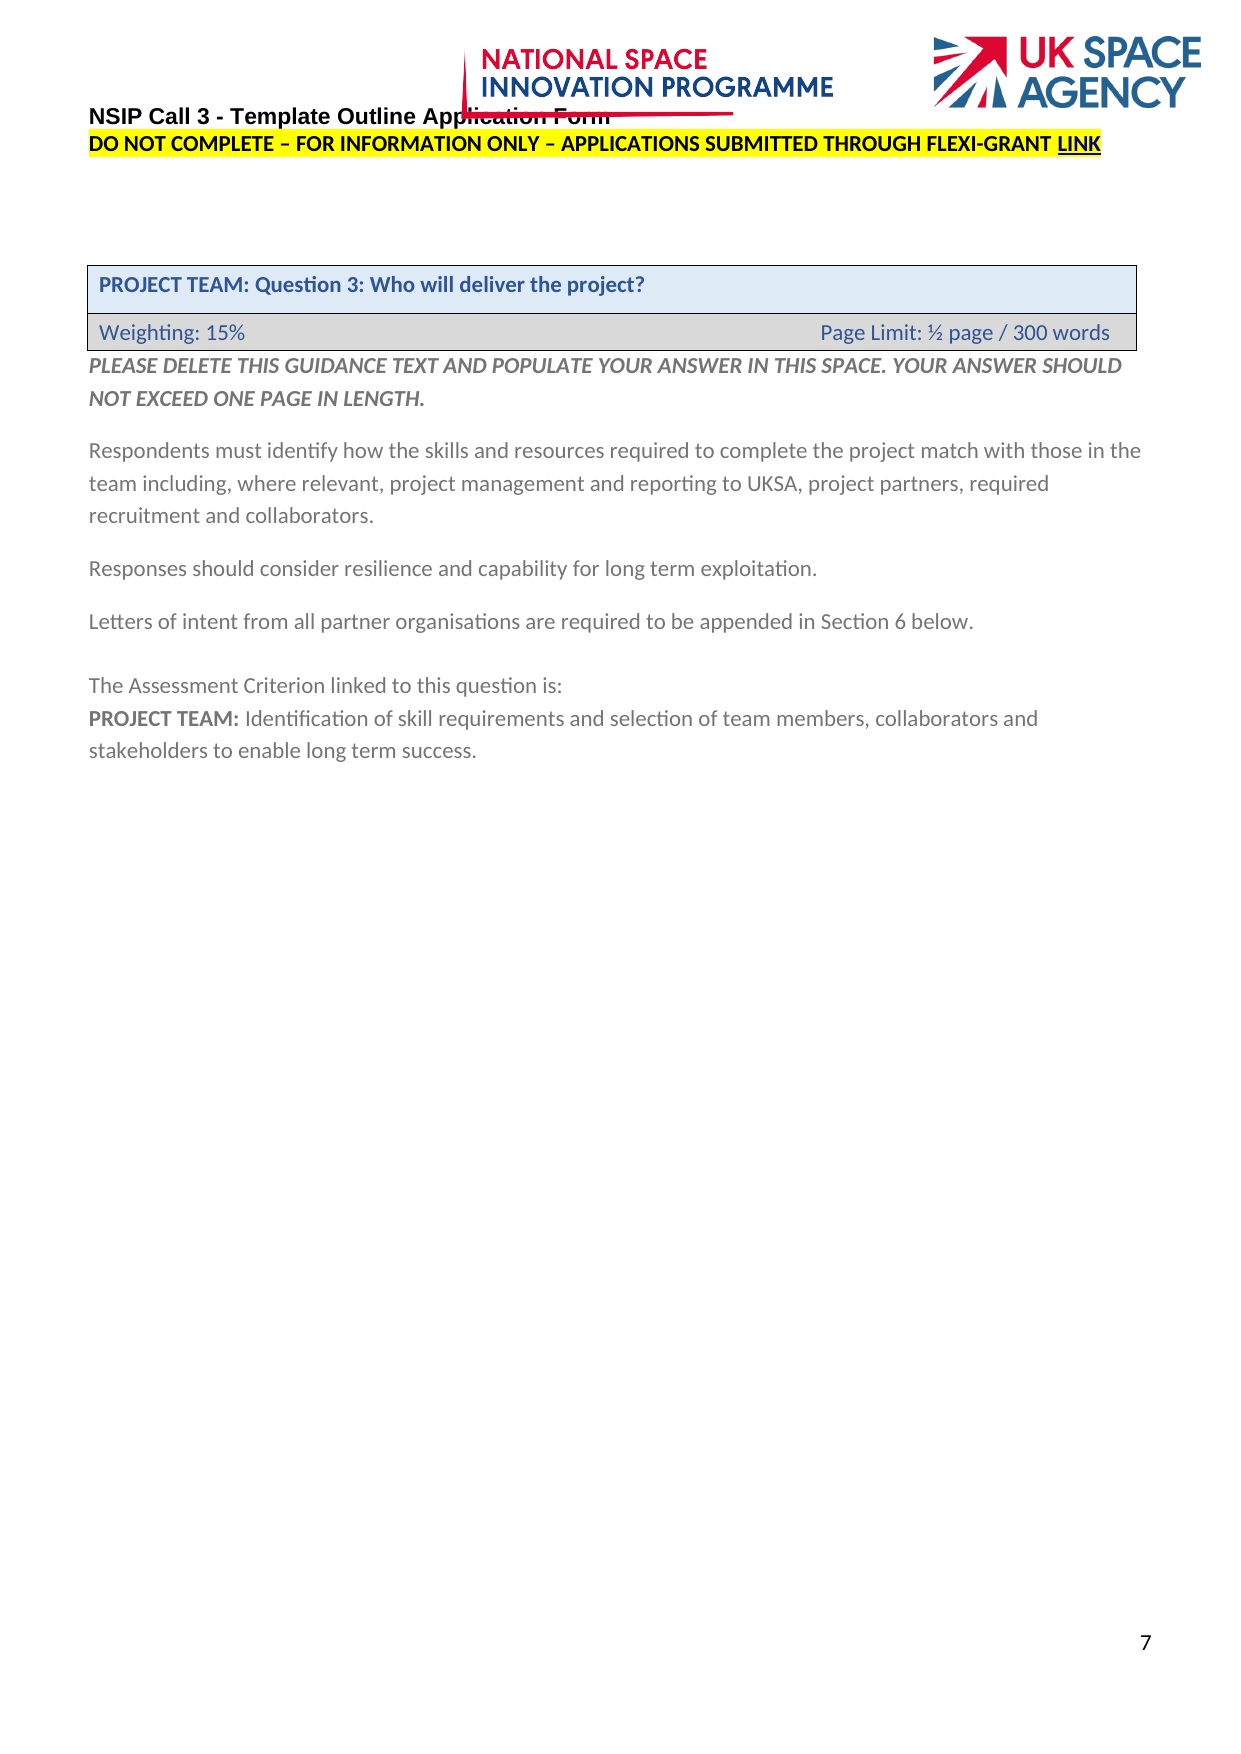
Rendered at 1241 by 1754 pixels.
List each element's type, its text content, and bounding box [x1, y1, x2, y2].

text PROJECT TEAM: Identification of skill requirements and selection of team members, collaborators and stakeholders to enable long term success. [89, 704, 1152, 764]
text Responses should consider resilience and capability for long term exploitation. [89, 554, 1152, 582]
table_cell Page Limit: ½ page / 300 words [611, 314, 1136, 350]
text The Assessment Criterion linked to this question is: [89, 671, 1152, 699]
table_header PROJECT TEAM: Question 3: Who will deliver the project? [88, 266, 1136, 313]
text Letters of intent from all partner organisations are required to be appended in Section 6 below. [89, 607, 1152, 635]
text Respondents must identify how the skills and resources required to complete the project match with those in the team including, where relevant, project management and reporting to UKSA, project partners, required recruitment and collaborators. [89, 437, 1152, 529]
table_cell Weighting: 15% [88, 314, 611, 350]
text PLEASE DELETE THIS GUIDANCE TEXT AND POPULATE YOUR ANSWER IN THIS SPACE. YOUR ANSWER SHOULD NOT EXCEED ONE PAGE IN LENGTH. [89, 351, 1152, 412]
